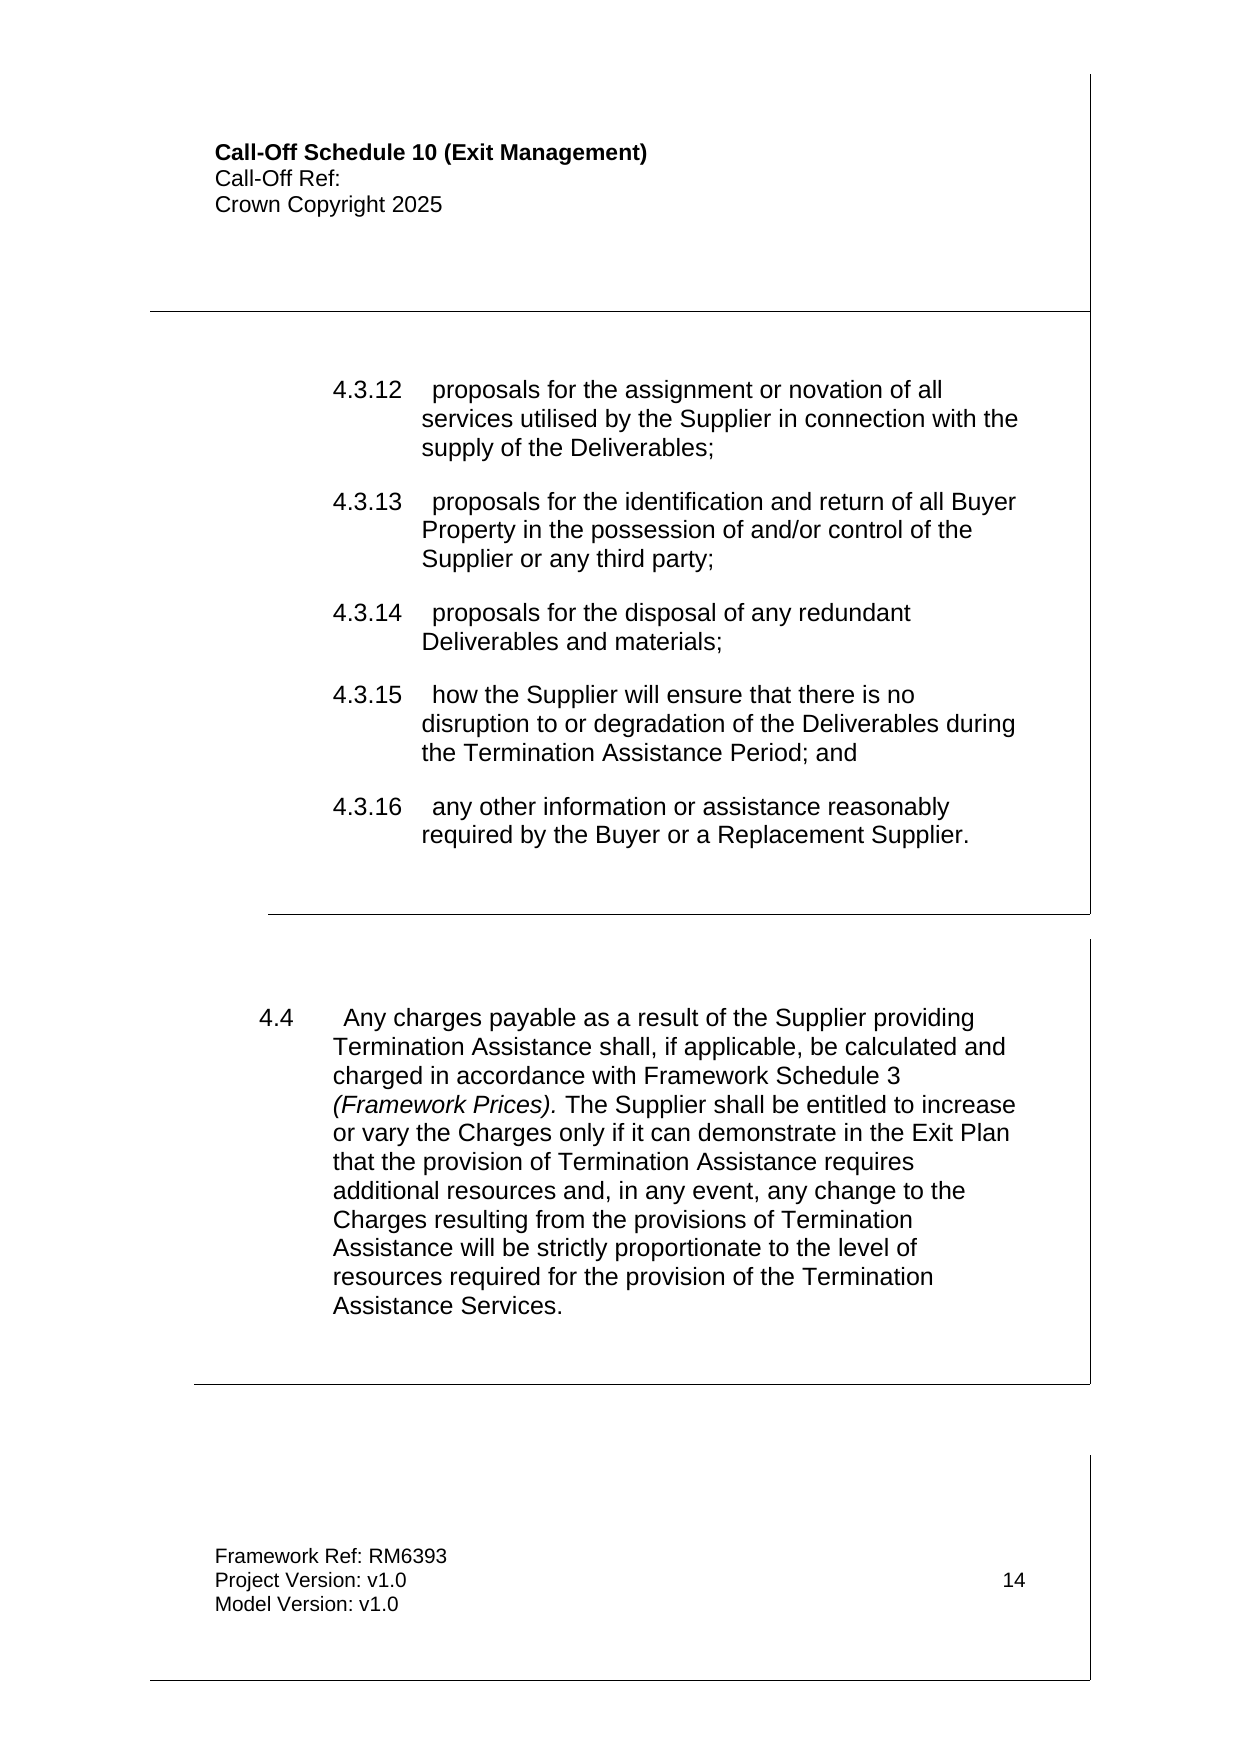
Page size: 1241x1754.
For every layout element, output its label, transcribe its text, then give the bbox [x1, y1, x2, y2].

list how the Supplier will ensure that there is no disruption to or degradation of the Deliverables during the Termination Assistance Period; and [268, 616, 1090, 727]
list proposals for the assignment or novation of all services utilised by the Supplier in connection with the supply of the Deliverables; [268, 311, 1090, 422]
list proposals for the disposal of any redundant Deliverables and materials; [268, 533, 1090, 616]
list any other information or assistance reasonably required by the Buyer or a Replacement Supplier. [268, 727, 1090, 914]
list proposals for the identification and return of all Buyer Property in the possession of and/or control of the Supplier or any third party; [268, 422, 1090, 533]
list Any charges payable as a result of the Supplier providing Termination Assistance shall, if applicable, be calculated and charged in accordance with Framework Schedule 3 (Framework Prices). The Supplier shall be entitled to increase or vary the Charges only if it can demonstrate in the Exit Plan that the provision of Termination Assistance requires additional resources and, in any event, any change to the Charges resulting from the provisions of Termination Assistance will be strictly proportionate to the level of resources required for the provision of the Termination Assistance Services. [194, 939, 1090, 1384]
